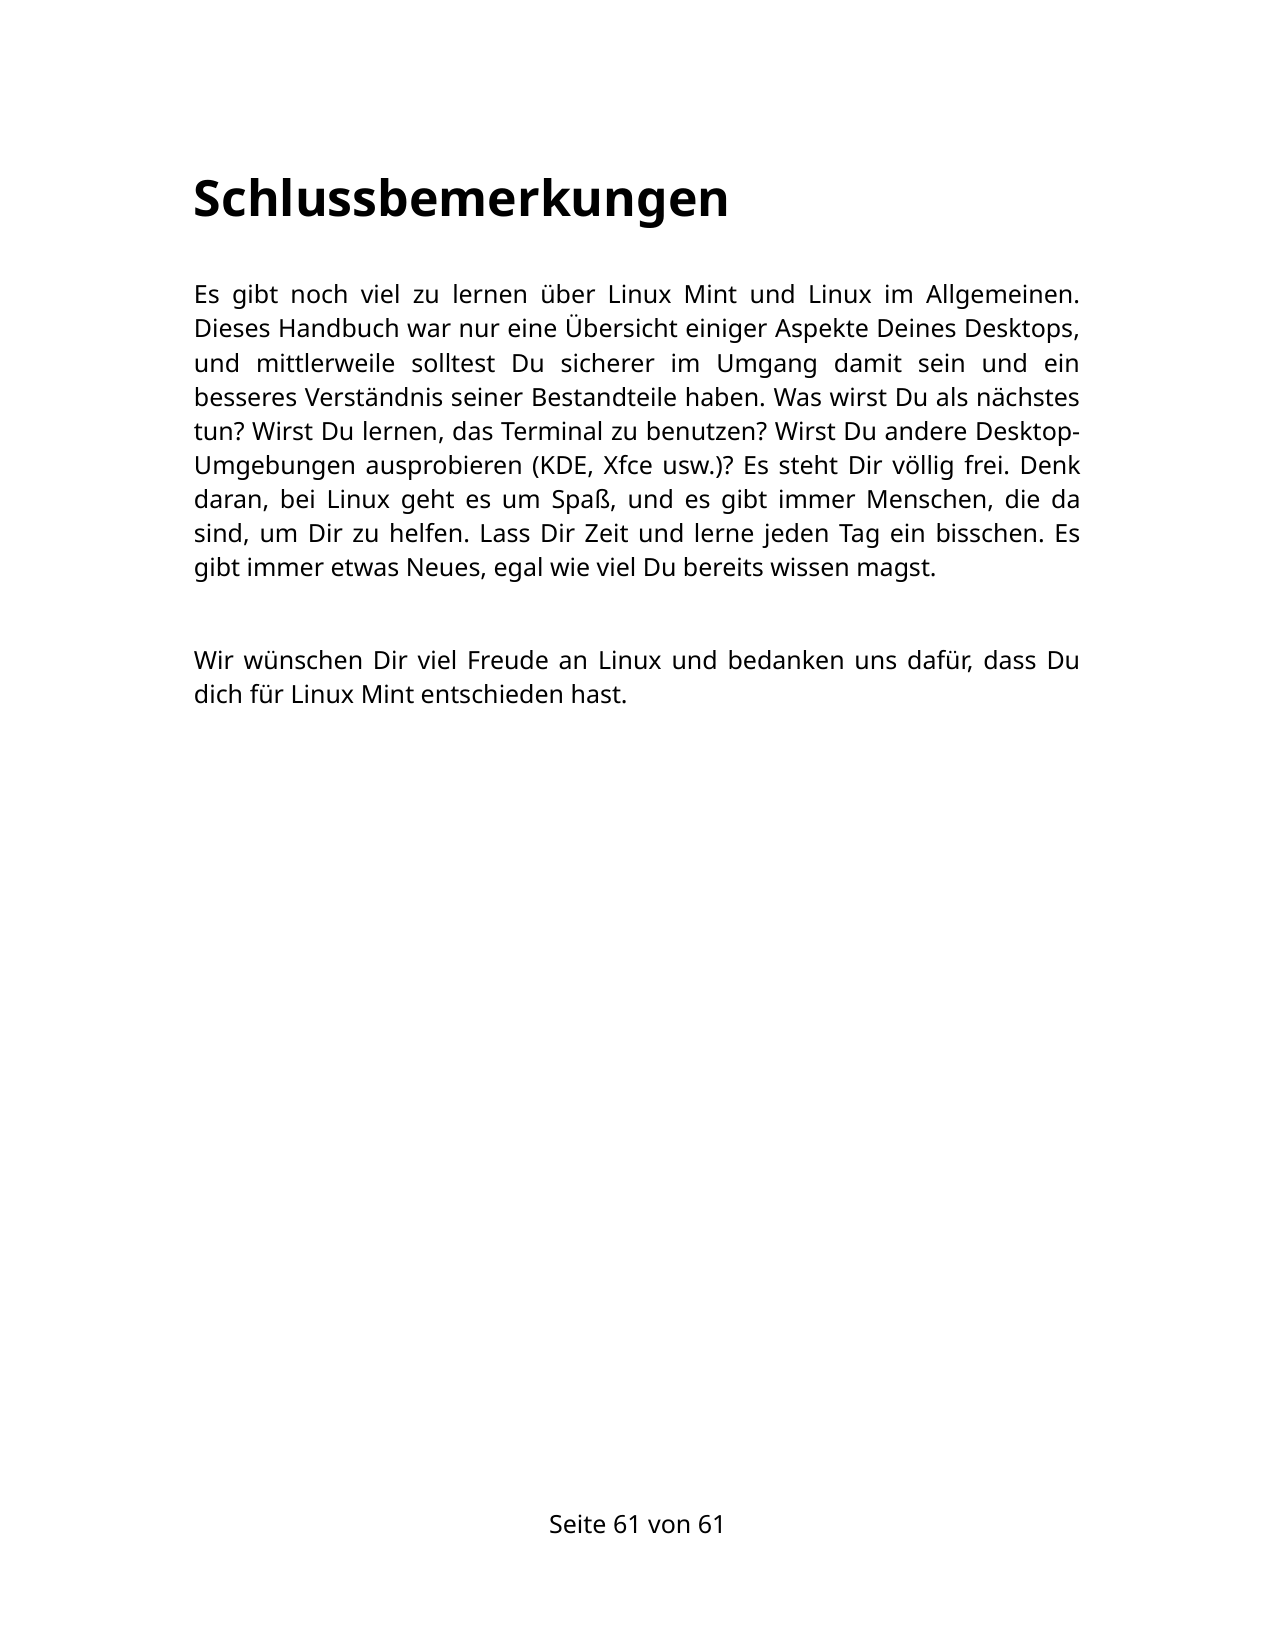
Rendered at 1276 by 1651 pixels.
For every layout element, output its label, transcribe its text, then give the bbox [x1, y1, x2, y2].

text Wir wünschen Dir viel Freude an Linux und bedanken uns dafür, dass Du dich für Linux Mint entschieden hast. [187, 636, 1088, 711]
subtitle Schlussbemerkungen [187, 156, 1088, 231]
text Es gibt noch viel zu lernen über Linux Mint und Linux im Allgemeinen. Dieses Handbuch war nur eine Übersicht einiger Aspekte Deines Desktops, und mittlerweile solltest Du sicherer im Umgang damit sein und ein besseres Verständnis seiner Bestandteile haben. Was wirst Du als nächstes tun? Wirst Du lernen, das Terminal zu benutzen? Wirst Du andere Desktop-Umgebungen ausprobieren (KDE, Xfce usw.)? Es steht Dir völlig frei. Denk daran, bei Linux geht es um Spaß, und es gibt immer Menschen, die da sind, um Dir zu helfen. Lass Dir Zeit und lerne jeden Tag ein bisschen. Es gibt immer etwas Neues, egal wie viel Du bereits wissen magst. [187, 277, 1088, 584]
